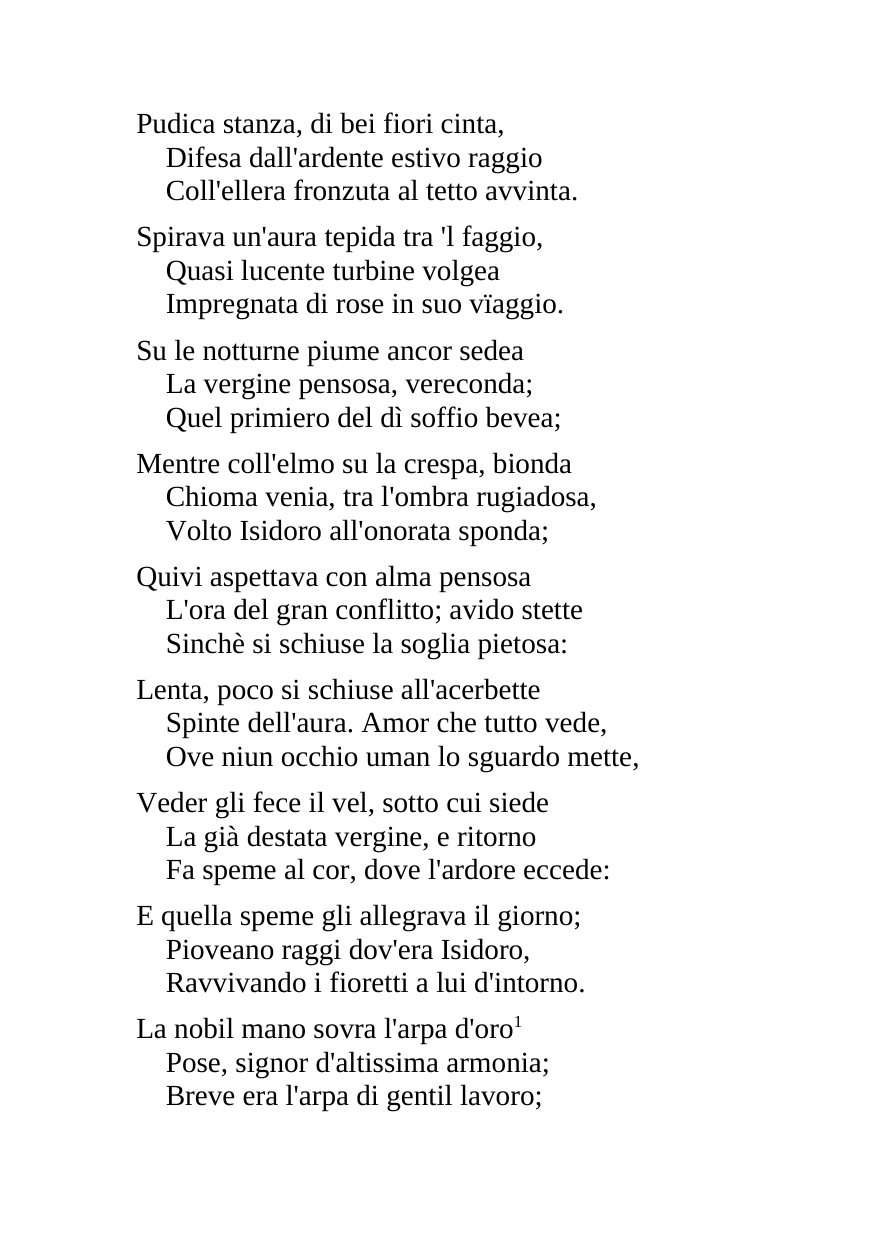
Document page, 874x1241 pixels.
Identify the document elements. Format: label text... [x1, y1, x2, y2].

text Spirava un'aura tepida tra 'l faggio, Quasi lucente turbine volgea Impregnata di rose in suo vïaggio. [136, 219, 768, 320]
text Lenta, poco si schiuse all'acerbette Spinte dell'aura. Amor che tutto vede, Ove niun occhio uman lo sguardo mette, [136, 672, 768, 773]
text Su le notturne piume ancor sedea La vergine pensosa, vereconda; Quel primiero del dì soffio bevea; [136, 333, 768, 433]
text La nobil mano sovra l'arpa d'oro Pose, signor d'altissima armonia; Breve era l'arpa di gentil lavoro; [136, 1011, 768, 1112]
text Veder gli fece il vel, sotto cui siede La già destata vergine, e ritorno Fa speme al cor, dove l'ardore eccede: [136, 785, 768, 886]
text Pudica stanza, di bei fiori cinta, Difesa dall'ardente estivo raggio Coll'ellera fronzuta al tetto avvinta. [136, 106, 768, 207]
text Quivi aspettava con alma pensosa L'ora del gran conflitto; avido stette Sinchè si schiuse la soglia pietosa: [136, 559, 768, 659]
text Mentre coll'elmo su la crespa, bionda Chioma venia, tra l'ombra rugiadosa, Volto Isidoro all'onorata sponda; [136, 446, 768, 546]
text E quella speme gli allegrava il giorno; Pioveano raggi dov'era Isidoro, Ravvivando i fioretti a lui d'intorno. [136, 898, 768, 999]
